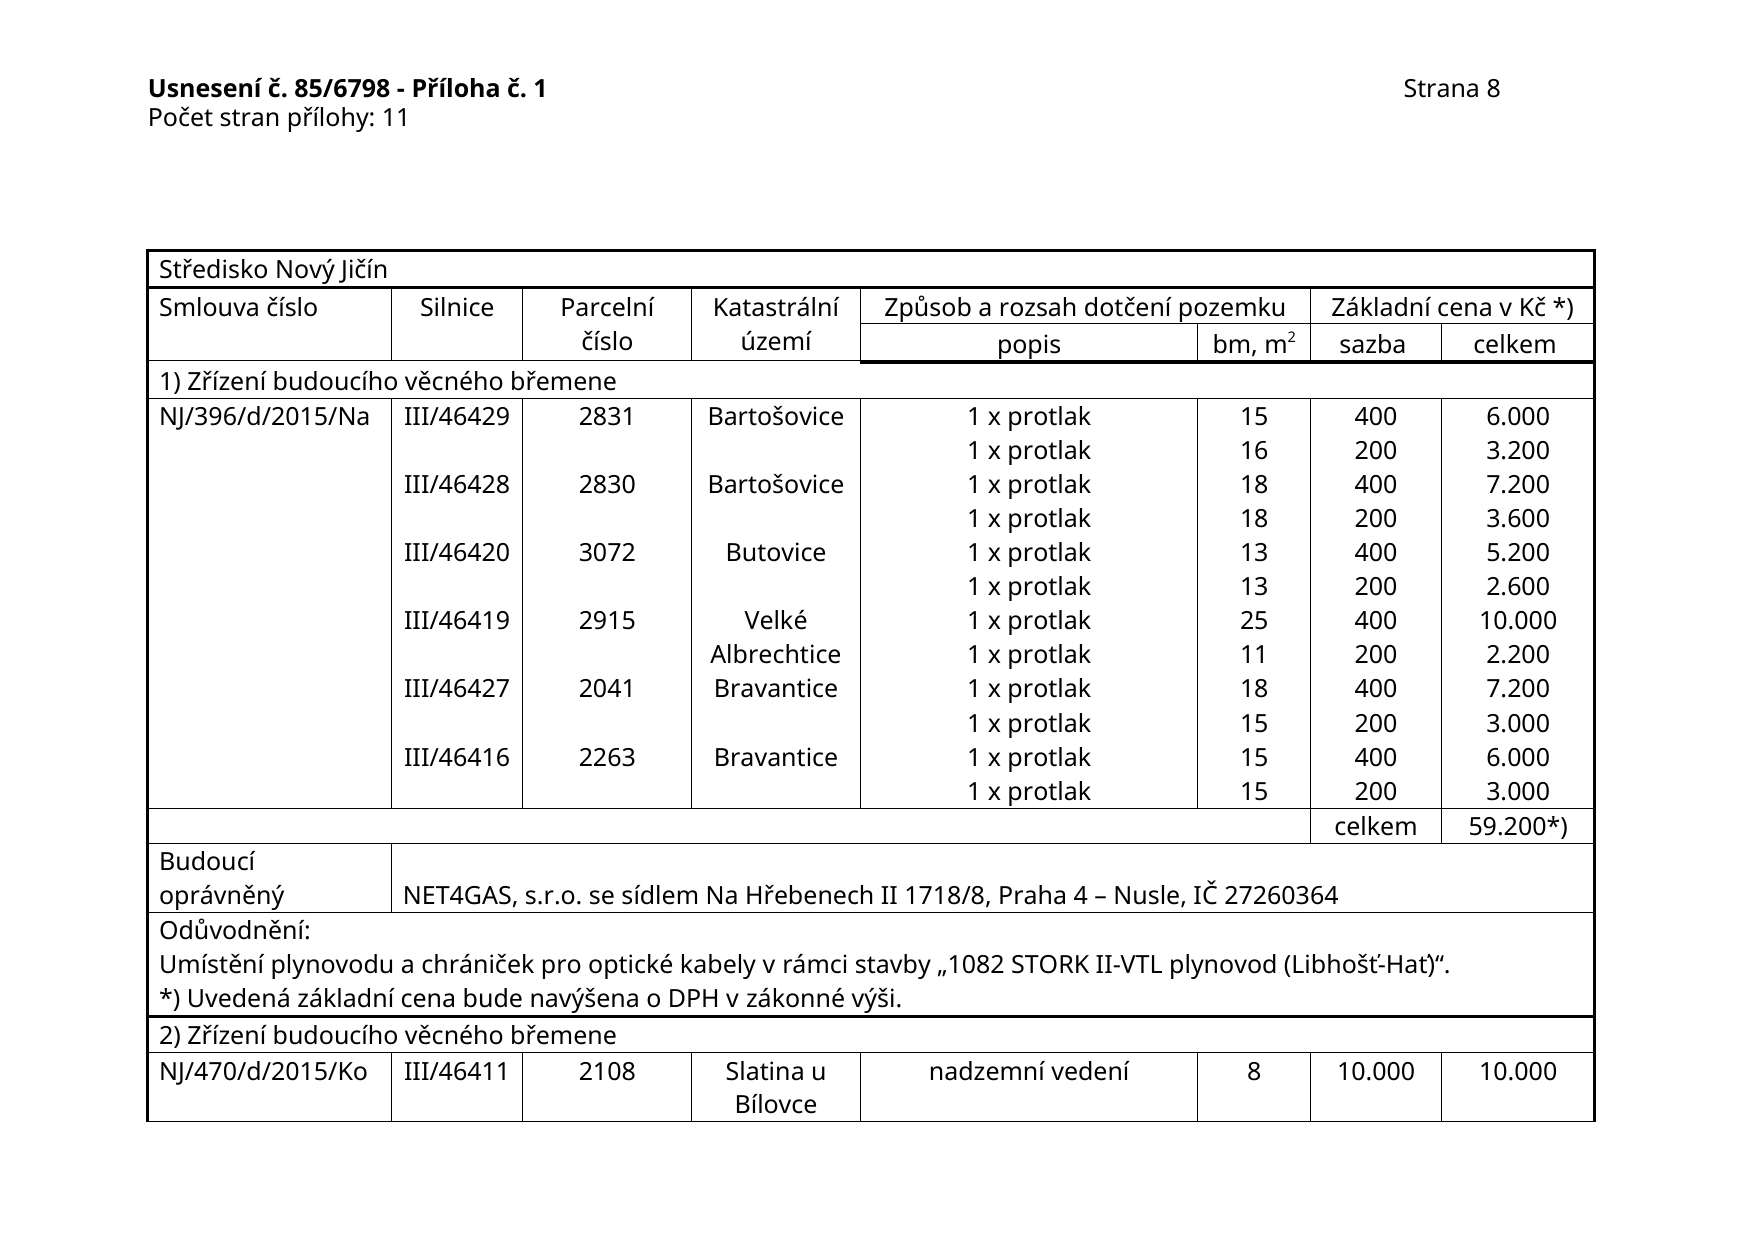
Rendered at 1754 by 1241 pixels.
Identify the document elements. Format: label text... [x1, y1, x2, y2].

table_cell sazba [1311, 324, 1441, 360]
table_cell 6.000 3.200 7.200 3.600 5.200 2.600 10.000 2.200 7.200 3.000 6.000 3.000 [1442, 399, 1593, 807]
table_cell Katastrální území [692, 289, 860, 360]
table_cell celkem [1311, 809, 1441, 842]
table_cell NJ/470/d/2015/Ko [149, 1053, 391, 1121]
table_cell Smlouva číslo [149, 289, 391, 360]
table_cell Parcelní číslo [523, 289, 691, 360]
table_cell NET4GAS, s.r.o. se sídlem Na Hřebenech II 1718/8, Praha 4 – Nusle, IČ 27260364 [392, 844, 1593, 912]
table_cell 400 200 400 200 400 200 400 200 400 200 400 200 [1311, 399, 1441, 807]
table_cell 2831 2830 3072 2915 2041 2263 [523, 399, 691, 807]
table_header Středisko Nový Jičín [149, 252, 1593, 286]
table_cell 59.200*) [1442, 809, 1593, 842]
table_cell III/46429 III/46428 III/46420 III/46419 III/46427 III/46416 [392, 399, 522, 807]
table_cell 10.000 [1311, 1053, 1441, 1121]
table_cell 15 16 18 18 13 13 25 11 18 15 15 15 [1198, 399, 1310, 807]
table_cell Základní cena v Kč *) [1311, 289, 1593, 323]
table_cell Silnice [392, 289, 522, 360]
table_cell popis [861, 324, 1197, 360]
table_cell 10.000 [1442, 1053, 1593, 1121]
table_cell III/46411 [392, 1053, 522, 1121]
table_cell [149, 809, 1310, 842]
table_cell nadzemní vedení [861, 1053, 1197, 1121]
table_cell 8 [1198, 1053, 1310, 1121]
table_cell 2108 [523, 1053, 691, 1121]
table_cell NJ/396/d/2015/Na [149, 399, 391, 807]
table_cell Odůvodnění: Umístění plynovodu a chrániček pro optické kabely v rámci stavby „1082 STORK II-VTL plynovod (Libhošť-Hať)“. *) Uvedená základní cena bude navýšena o DPH v zákonné výši. [149, 913, 1593, 1015]
table_cell Bartošovice Bartošovice Butovice Velké Albrechtice Bravantice Bravantice [692, 399, 860, 807]
table_cell Způsob a rozsah dotčení pozemku [861, 289, 1310, 323]
table_cell celkem [1442, 324, 1593, 360]
table_cell bm, m2 [1198, 324, 1310, 360]
table_cell Slatina u Bílovce [692, 1053, 860, 1121]
table_cell 1 x protlak 1 x protlak 1 x protlak 1 x protlak 1 x protlak 1 x protlak 1 x protlak 1 x protlak 1 x protlak 1 x protlak 1 x protlak 1 x protlak [861, 399, 1197, 807]
table_cell Budoucí oprávněný [149, 844, 391, 912]
table_cell 1) Zřízení budoucího věcného břemene [149, 361, 1593, 398]
table_cell 2) Zřízení budoucího věcného břemene [149, 1018, 1593, 1052]
